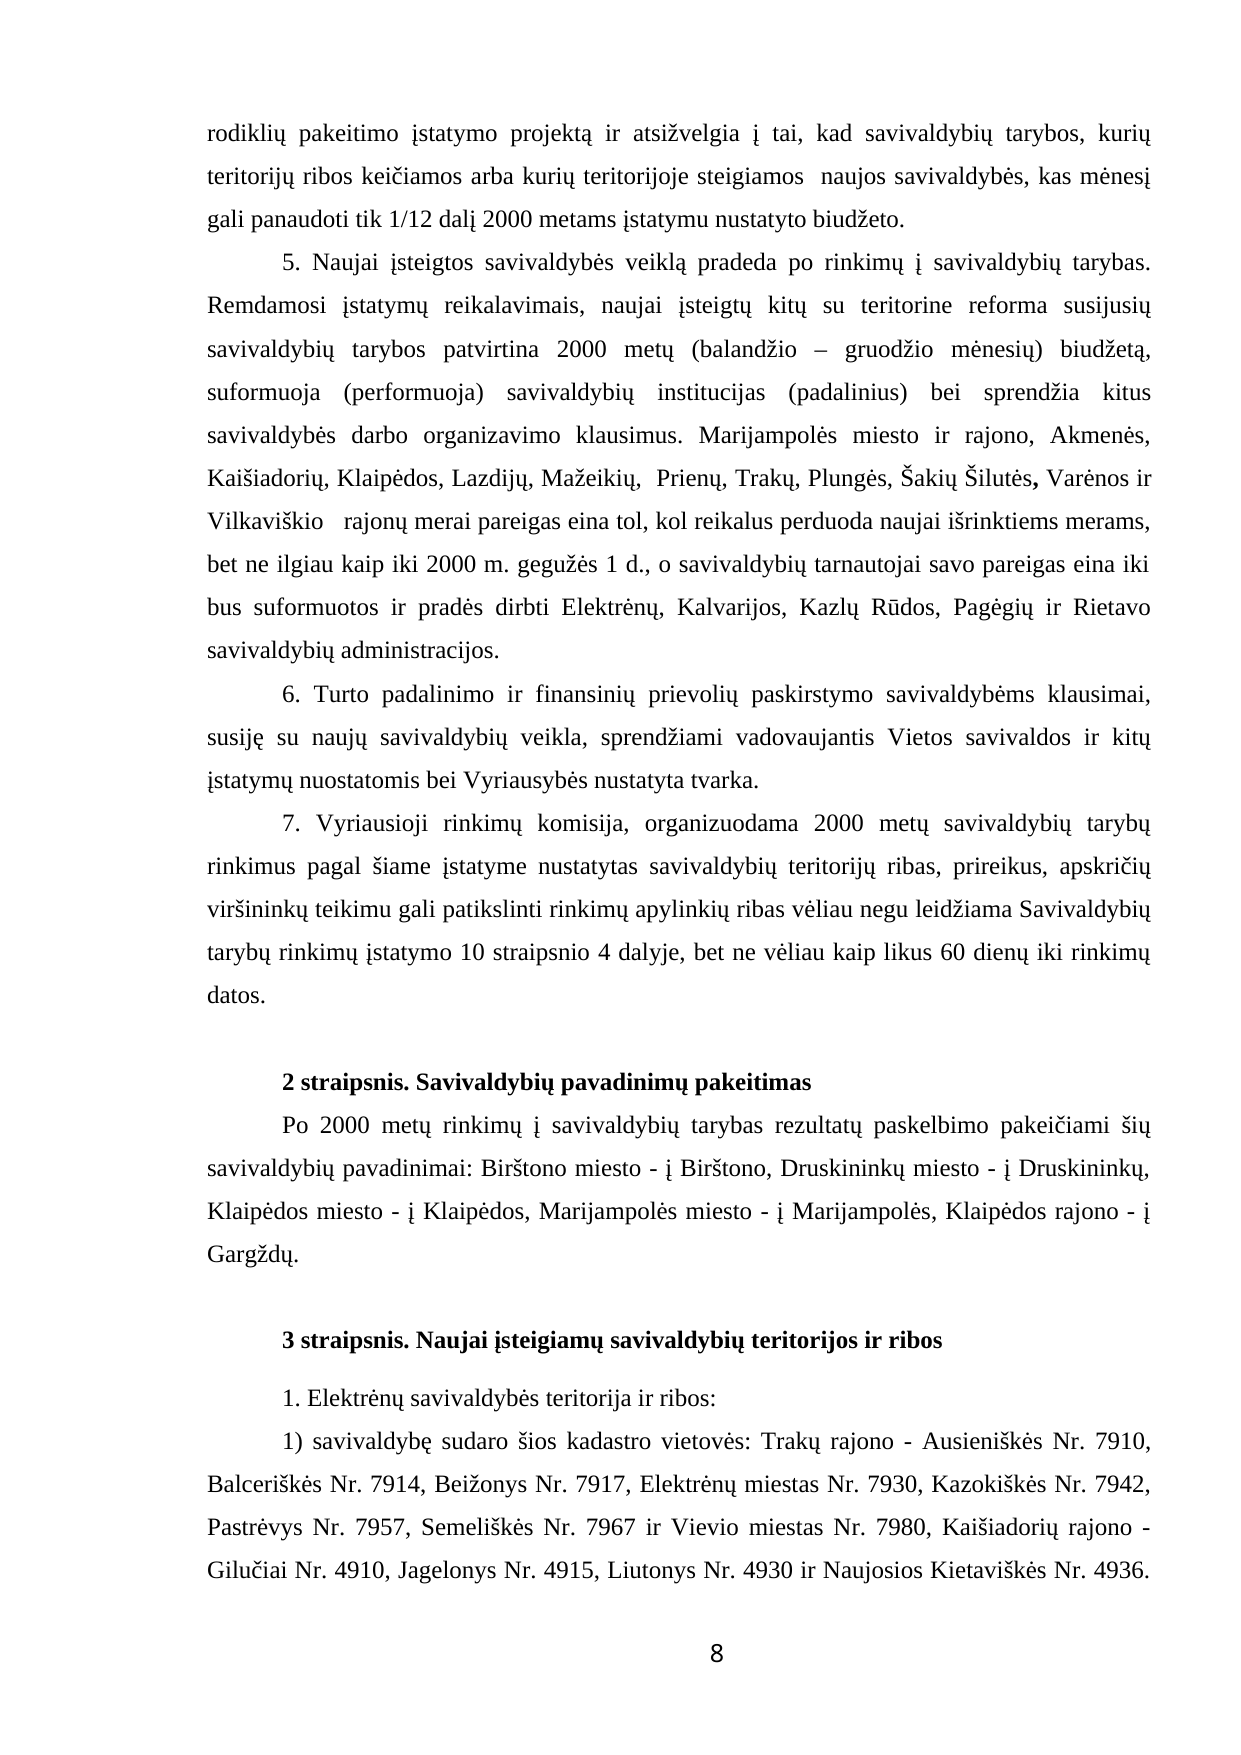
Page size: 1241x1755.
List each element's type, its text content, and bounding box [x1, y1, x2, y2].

text Po 2000 metų rinkimų į savivaldybių tarybas rezultatų paskelbimo pakeičiami šių savivaldybių pavadinimai: Birštono miesto - į Birštono, Druskininkų miesto - į Druskininkų, Klaipėdos miesto - į Klaipėdos, Marijampolės miesto - į Marijampolės, Klaipėdos rajono - į Gargždų. [207, 1110, 1152, 1268]
text 1) savivaldybę sudaro šios kadastro vietovės: Trakų rajono - Ausieniškės Nr. 7910, Balceriškės Nr. 7914, Beižonys Nr. 7917, Elektrėnų miestas Nr. 7930, Kazokiškės Nr. 7942, Pastrėvys Nr. 7957, Semeliškės Nr. 7967 ir Vievio miestas Nr. 7980, Kaišiadorių rajono - Gilučiai Nr. 4910, Jagelonys Nr. 4915, Liutonys Nr. 4930 ir Naujosios Kietaviškės Nr. 4936. [207, 1426, 1152, 1584]
text 7. Vyriausioji rinkimų komisija, organizuodama 2000 metų savivaldybių tarybų rinkimus pagal šiame įstatyme nustatytas savivaldybių teritorijų ribas, prireikus, apskričių viršininkų teikimu gali patikslinti rinkimų apylinkių ribas vėliau negu leidžiama Savivaldybių tarybų rinkimų įstatymo 10 straipsnio 4 dalyje, bet ne vėliau kaip likus 60 dienų iki rinkimų datos. [207, 808, 1152, 1009]
text 3 straipsnis. Naujai įsteigiamų savivaldybių teritorijos ir ribos [207, 1326, 1152, 1354]
text 1. Elektrėnų savivaldybės teritorija ir ribos: [207, 1383, 1152, 1412]
text 5. Naujai įsteigtos savivaldybės veiklą pradeda po rinkimų į savivaldybių tarybas. Remdamosi įstatymų reikalavimais, naujai įsteigtų kitų su teritorine reforma susijusių savivaldybių tarybos patvirtina 2000 metų (balandžio – gruodžio mėnesių) biudžetą, suformuoja (performuoja) savivaldybių institucijas (padalinius) bei sprendžia kitus savivaldybės darbo organizavimo klausimus. Marijampolės miesto ir rajono, Akmenės, Kaišiadorių, Klaipėdos, Lazdijų, Mažeikių, Prienų, Trakų, Plungės, Šakių Šilutės, Varėnos ir Vilkaviškio rajonų merai pareigas eina tol, kol reikalus perduoda naujai išrinktiems merams, bet ne ilgiau kaip iki 2000 m. gegužės 1 d., o savivaldybių tarnautojai savo pareigas eina iki bus suformuotos ir pradės dirbti Elektrėnų, Kalvarijos, Kazlų Rūdos, Pagėgių ir Rietavo savivaldybių administracijos. [207, 247, 1152, 664]
text 2 straipsnis. Savivaldybių pavadinimų pakeitimas [207, 1067, 1152, 1096]
text 6. Turto padalinimo ir finansinių prievolių paskirstymo savivaldybėms klausimai, susiję su naujų savivaldybių veikla, sprendžiami vadovaujantis Vietos savivaldos ir kitų įstatymų nuostatomis bei Vyriausybės nustatyta tvarka. [207, 679, 1152, 794]
text rodiklių pakeitimo įstatymo projektą ir atsižvelgia į tai, kad savivaldybių tarybos, kurių teritorijų ribos keičiamos arba kurių teritorijoje steigiamos naujos savivaldybės, kas mėnesį gali panaudoti tik 1/12 dalį 2000 metams įstatymu nustatyto biudžeto. [207, 118, 1152, 233]
